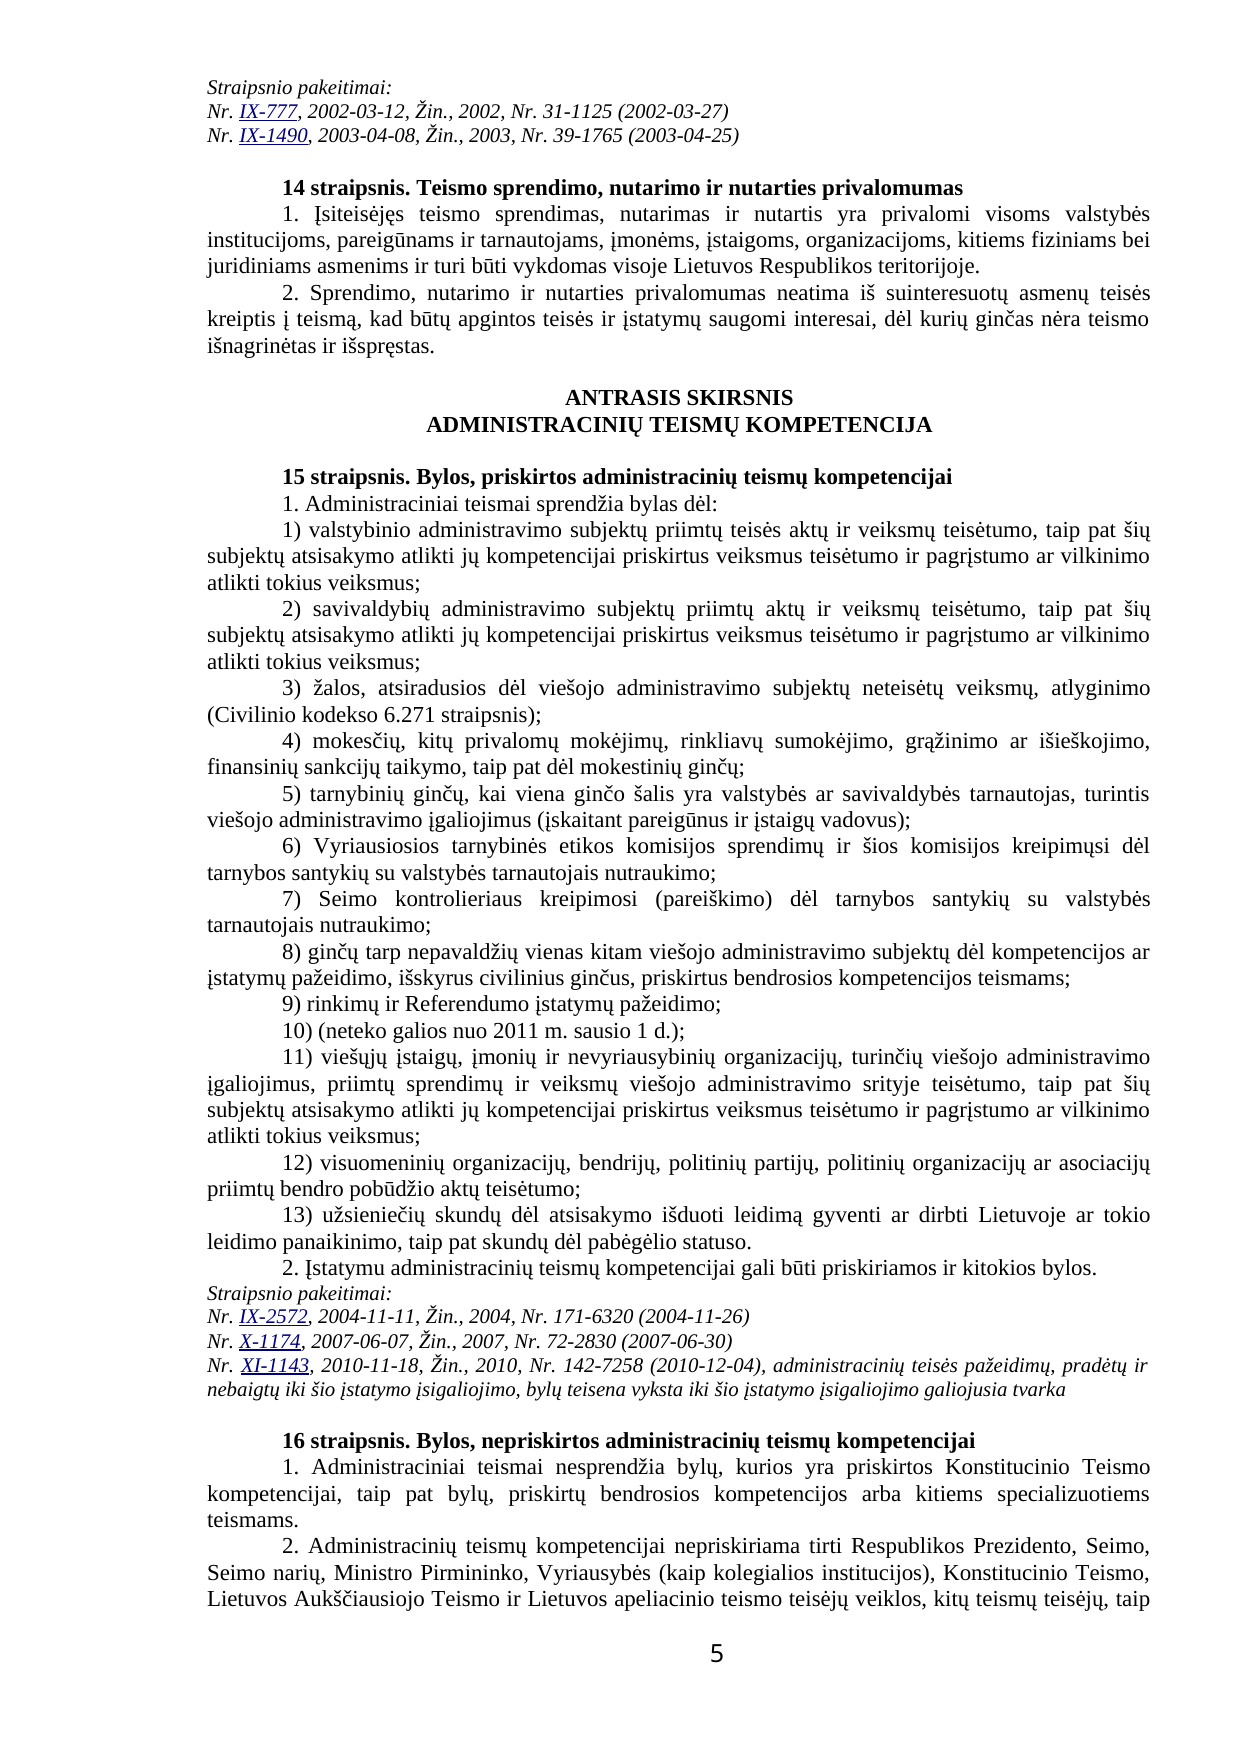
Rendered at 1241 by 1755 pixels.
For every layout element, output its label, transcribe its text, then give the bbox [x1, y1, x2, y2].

text Nr. IX-2572, 2004-11-11, Žin., 2004, Nr. 171-6320 (2004-11-26) [207, 1304, 1152, 1328]
text 11) viešųjų įstaigų, įmonių ir nevyriausybinių organizacijų, turinčių viešojo administravimo įgaliojimus, priimtų sprendimų ir veiksmų viešojo administravimo srityje teisėtumo, taip pat šių subjektų atsisakymo atlikti jų kompetencijai priskirtus veiksmus teisėtumo ir pagrįstumo ar vilkinimo atlikti tokius veiksmus; [207, 1043, 1152, 1149]
text 10) (neteko galios nuo 2011 m. sausio 1 d.); [207, 1017, 1152, 1043]
text 2. Sprendimo, nutarimo ir nutarties privalomumas neatima iš suinteresuotų asmenų teisės kreiptis į teismą, kad būtų apgintos teisės ir įstatymų saugomi interesai, dėl kurių ginčas nėra teismo išnagrinėtas ir išspręstas. [207, 279, 1152, 358]
text 16 straipsnis. Bylos, nepriskirtos administracinių teismų kompetencijai [207, 1427, 1152, 1453]
text 13) užsieniečių skundų dėl atsisakymo išduoti leidimą gyventi ar dirbti Lietuvoje ar tokio leidimo panaikinimo, taip pat skundų dėl pabėgėlio statuso. [207, 1201, 1152, 1254]
text 1. Administraciniai teismai sprendžia bylas dėl: [207, 490, 1152, 516]
text 6) Vyriausiosios tarnybinės etikos komisijos sprendimų ir šios komisijos kreipimųsi dėl tarnybos santykių su valstybės tarnautojais nutraukimo; [207, 832, 1152, 885]
text ANTRASIS SKIRSNIS [207, 384, 1152, 411]
text 7) Seimo kontrolieriaus kreipimosi (pareiškimo) dėl tarnybos santykių su valstybės tarnautojais nutraukimo; [207, 885, 1152, 938]
text 5) tarnybinių ginčų, kai viena ginčo šalis yra valstybės ar savivaldybės tarnautojas, turintis viešojo administravimo įgaliojimus (įskaitant pareigūnus ir įstaigų vadovus); [207, 780, 1152, 832]
text Nr. IX-1490, 2003-04-08, Žin., 2003, Nr. 39-1765 (2003-04-25) [207, 123, 1152, 147]
text Nr. X-1174, 2007-06-07, Žin., 2007, Nr. 72-2830 (2007-06-30) [207, 1328, 1152, 1353]
text 12) visuomeninių organizacijų, bendrijų, politinių partijų, politinių organizacijų ar asociacijų priimtų bendro pobūdžio aktų teisėtumo; [207, 1149, 1152, 1201]
text Nr. XI-1143, 2010-11-18, Žin., 2010, Nr. 142-7258 (2010-12-04), administracinių teisės pažeidimų, pradėtų ir nebaigtų iki šio įstatymo įsigaliojimo, bylų teisena vyksta iki šio įstatymo įsigaliojimo galiojusia tvarka [207, 1353, 1152, 1401]
text 2. Įstatymu administracinių teismų kompetencijai gali būti priskiriamos ir kitokios bylos. [207, 1254, 1152, 1280]
text 9) rinkimų ir Referendumo įstatymų pažeidimo; [207, 991, 1152, 1017]
text ADMINISTRACINIŲ TEISMŲ KOMPETENCIJA [207, 411, 1152, 437]
text 1) valstybinio administravimo subjektų priimtų teisės aktų ir veiksmų teisėtumo, taip pat šių subjektų atsisakymo atlikti jų kompetencijai priskirtus veiksmus teisėtumo ir pagrįstumo ar vilkinimo atlikti tokius veiksmus; [207, 516, 1152, 595]
text 8) ginčų tarp nepavaldžių vienas kitam viešojo administravimo subjektų dėl kompetencijos ar įstatymų pažeidimo, išskyrus civilinius ginčus, priskirtus bendrosios kompetencijos teismams; [207, 938, 1152, 991]
text 1. Įsiteisėjęs teismo sprendimas, nutarimas ir nutartis yra privalomi visoms valstybės institucijoms, pareigūnams ir tarnautojams, įmonėms, įstaigoms, organizacijoms, kitiems fiziniams bei juridiniams asmenims ir turi būti vykdomas visoje Lietuvos Respublikos teritorijoje. [207, 200, 1152, 279]
text 3) žalos, atsiradusios dėl viešojo administravimo subjektų neteisėtų veiksmų, atlyginimo (Civilinio kodekso 6.271 straipsnis); [207, 674, 1152, 727]
text 15 straipsnis. Bylos, priskirtos administracinių teismų kompetencijai [207, 463, 1152, 490]
text 2) savivaldybių administravimo subjektų priimtų aktų ir veiksmų teisėtumo, taip pat šių subjektų atsisakymo atlikti jų kompetencijai priskirtus veiksmus teisėtumo ir pagrįstumo ar vilkinimo atlikti tokius veiksmus; [207, 595, 1152, 674]
text 4) mokesčių, kitų privalomų mokėjimų, rinkliavų sumokėjimo, grąžinimo ar išieškojimo, finansinių sankcijų taikymo, taip pat dėl mokestinių ginčų; [207, 727, 1152, 780]
text Nr. IX-777, 2002-03-12, Žin., 2002, Nr. 31-1125 (2002-03-27) [207, 99, 1152, 123]
text Straipsnio pakeitimai: [207, 1280, 1152, 1304]
text 14 straipsnis. Teismo sprendimo, nutarimo ir nutarties privalomumas [207, 173, 1152, 200]
text 2. Administracinių teismų kompetencijai nepriskiriama tirti Respublikos Prezidento, Seimo, Seimo narių, Ministro Pirmininko, Vyriausybės (kaip kolegialios institucijos), Konstitucinio Teismo, Lietuvos Aukščiausiojo Teismo ir Lietuvos apeliacinio teismo teisėjų veiklos, kitų teismų teisėjų, taip [207, 1532, 1152, 1612]
text 1. Administraciniai teismai nesprendžia bylų, kurios yra priskirtos Konstitucinio Teismo kompetencijai, taip pat bylų, priskirtų bendrosios kompetencijos arba kitiems specializuotiems teismams. [207, 1453, 1152, 1532]
text Straipsnio pakeitimai: [207, 75, 1152, 99]
